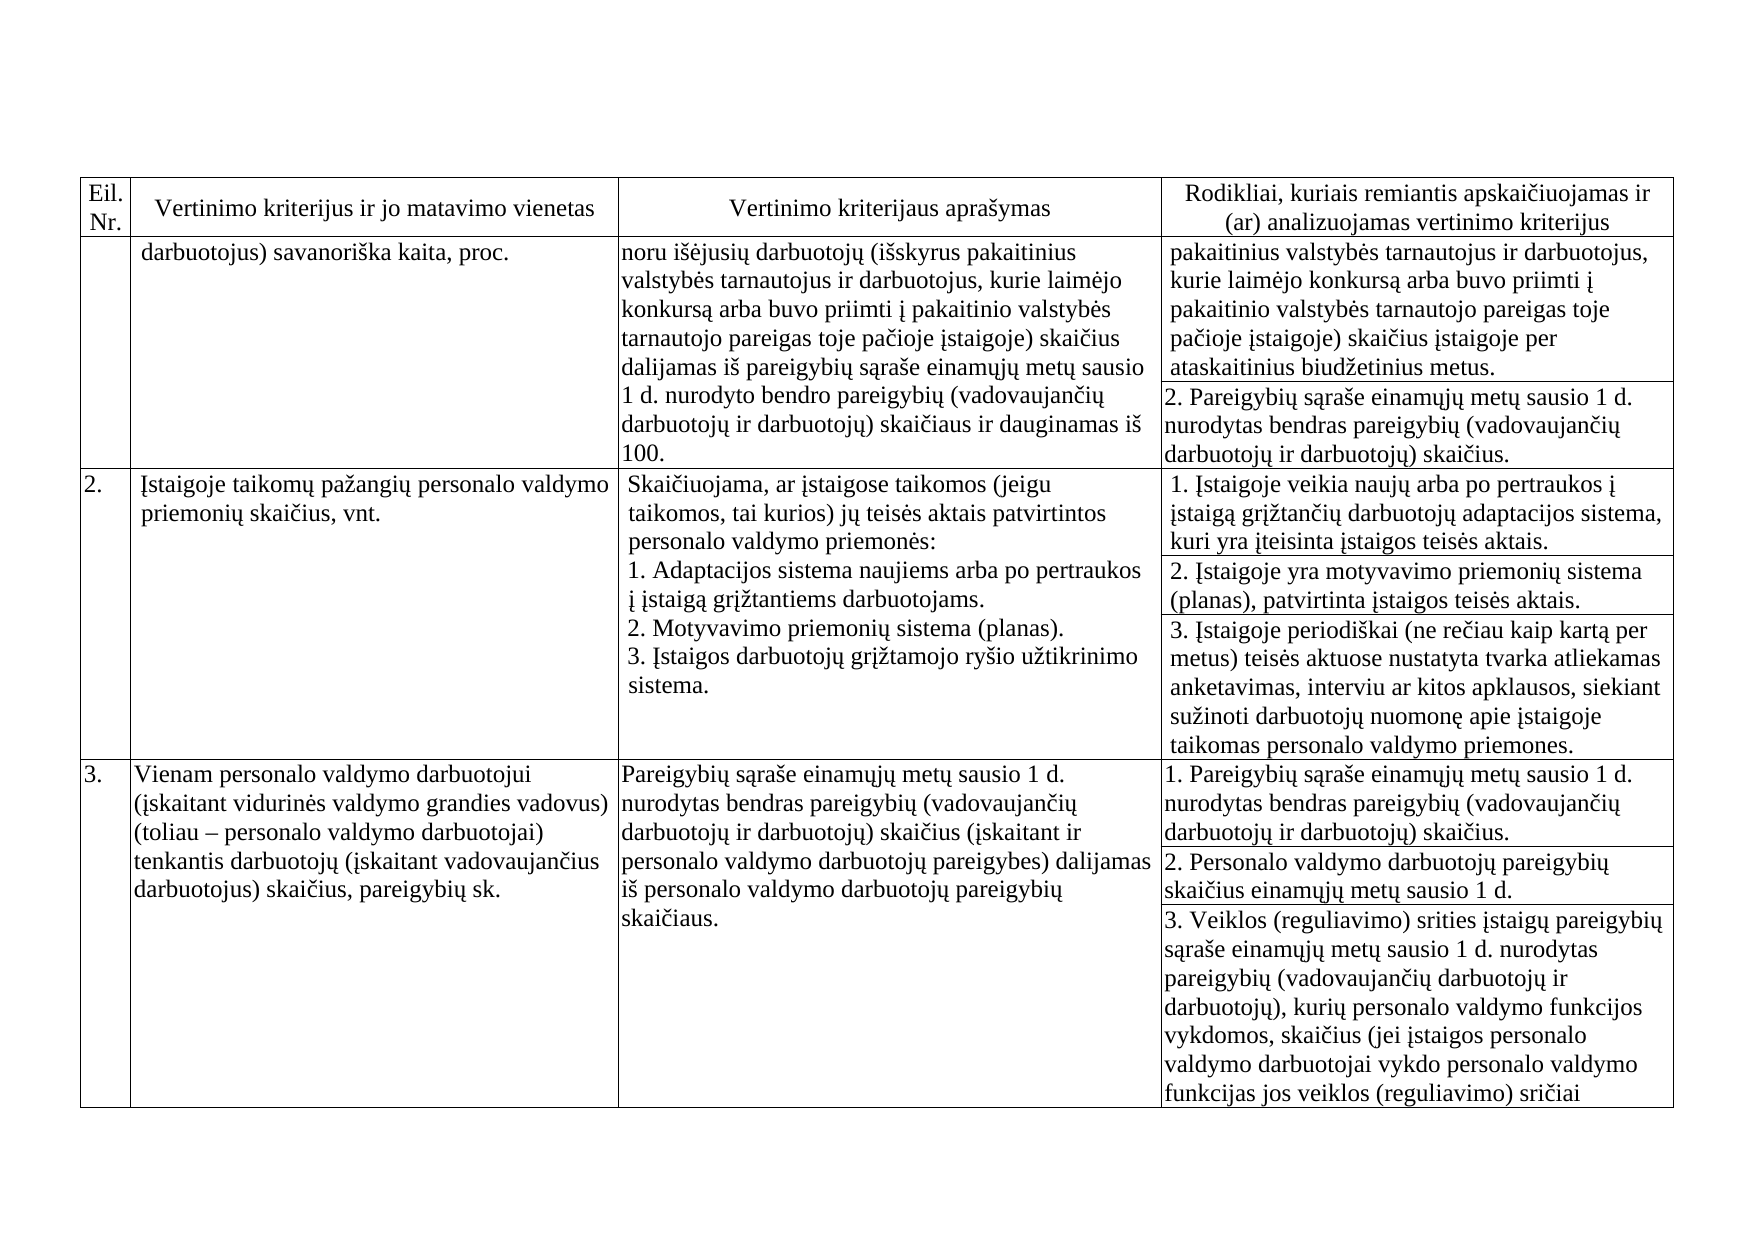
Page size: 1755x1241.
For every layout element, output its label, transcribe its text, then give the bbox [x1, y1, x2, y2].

table_cell darbuotojus) savanoriška kaita, proc. [131, 237, 618, 468]
table_header Vertinimo kriterijaus aprašymas [619, 178, 1161, 236]
table_cell 3. [81, 760, 130, 1107]
table_cell Įstaigoje taikomų pažangių personalo valdymo priemonių skaičius, vnt. [131, 469, 618, 758]
table_cell pakaitinius valstybės tarnautojus ir darbuotojus, kurie laimėjo konkursą arba buvo priimti į pakaitinio valstybės tarnautojo pareigas toje pačioje įstaigoje) skaičius įstaigoje per ataskaitinius biudžetinius metus. [1162, 237, 1673, 381]
table_cell 3. Įstaigoje periodiškai (ne rečiau kaip kartą per metus) teisės aktuose nustatyta tvarka atliekamas anketavimas, interviu ar kitos apklausos, siekiant sužinoti darbuotojų nuomonę apie įstaigoje taikomas personalo valdymo priemones. [1162, 615, 1673, 758]
table_header Rodikliai, kuriais remiantis apskaičiuojamas ir (ar) analizuojamas vertinimo kriterijus [1162, 178, 1673, 236]
table_header Eil. Nr. [81, 178, 130, 236]
table_cell Skaičiuojama, ar įstaigose taikomos (jeigu taikomos, tai kurios) jų teisės aktais patvirtintos personalo valdymo priemonės: 1. Adaptacijos sistema naujiems arba po pertraukos į įstaigą grįžtantiems darbuotojams. 2. Motyvavimo priemonių sistema (planas). 3. Įstaigos darbuotojų grįžtamojo ryšio užtikrinimo sistema. [619, 469, 1161, 758]
table_cell 2. [81, 469, 130, 758]
table_cell Vienam personalo valdymo darbuotojui (įskaitant vidurinės valdymo grandies vadovus) (toliau – personalo valdymo darbuotojai) tenkantis darbuotojų (įskaitant vadovaujančius darbuotojus) skaičius, pareigybių sk. [131, 760, 618, 1107]
table_cell 1. Pareigybių sąraše einamųjų metų sausio 1 d. nurodytas bendras pareigybių (vadovaujančių darbuotojų ir darbuotojų) skaičius. [1162, 760, 1673, 846]
table_cell 1. Įstaigoje veikia naujų arba po pertraukos į įstaigą grįžtančių darbuotojų adaptacijos sistema, kuri yra įteisinta įstaigos teisės aktais. [1162, 469, 1673, 555]
table_header Vertinimo kriterijus ir jo matavimo vienetas [131, 178, 618, 236]
table_cell noru išėjusių darbuotojų (išskyrus pakaitinius valstybės tarnautojus ir darbuotojus, kurie laimėjo konkursą arba buvo priimti į pakaitinio valstybės tarnautojo pareigas toje pačioje įstaigoje) skaičius dalijamas iš pareigybių sąraše einamųjų metų sausio 1 d. nurodyto bendro pareigybių (vadovaujančių darbuotojų ir darbuotojų) skaičiaus ir dauginamas iš 100. [619, 237, 1161, 468]
table_cell 2. Įstaigoje yra motyvavimo priemonių sistema (planas), patvirtinta įstaigos teisės aktais. [1162, 556, 1673, 614]
table_cell [81, 237, 130, 468]
table_cell 3. Veiklos (reguliavimo) srities įstaigų pareigybių sąraše einamųjų metų sausio 1 d. nurodytas pareigybių (vadovaujančių darbuotojų ir darbuotojų), kurių personalo valdymo funkcijos vykdomos, skaičius (jei įstaigos personalo valdymo darbuotojai vykdo personalo valdymo funkcijas jos veiklos (reguliavimo) sričiai [1162, 905, 1673, 1107]
table_cell 2. Pareigybių sąraše einamųjų metų sausio 1 d. nurodytas bendras pareigybių (vadovaujančių darbuotojų ir darbuotojų) skaičius. [1162, 382, 1673, 468]
table_cell Pareigybių sąraše einamųjų metų sausio 1 d. nurodytas bendras pareigybių (vadovaujančių darbuotojų ir darbuotojų) skaičius (įskaitant ir personalo valdymo darbuotojų pareigybes) dalijamas iš personalo valdymo darbuotojų pareigybių skaičiaus. [619, 760, 1161, 1107]
table_cell 2. Personalo valdymo darbuotojų pareigybių skaičius einamųjų metų sausio 1 d. [1162, 847, 1673, 904]
